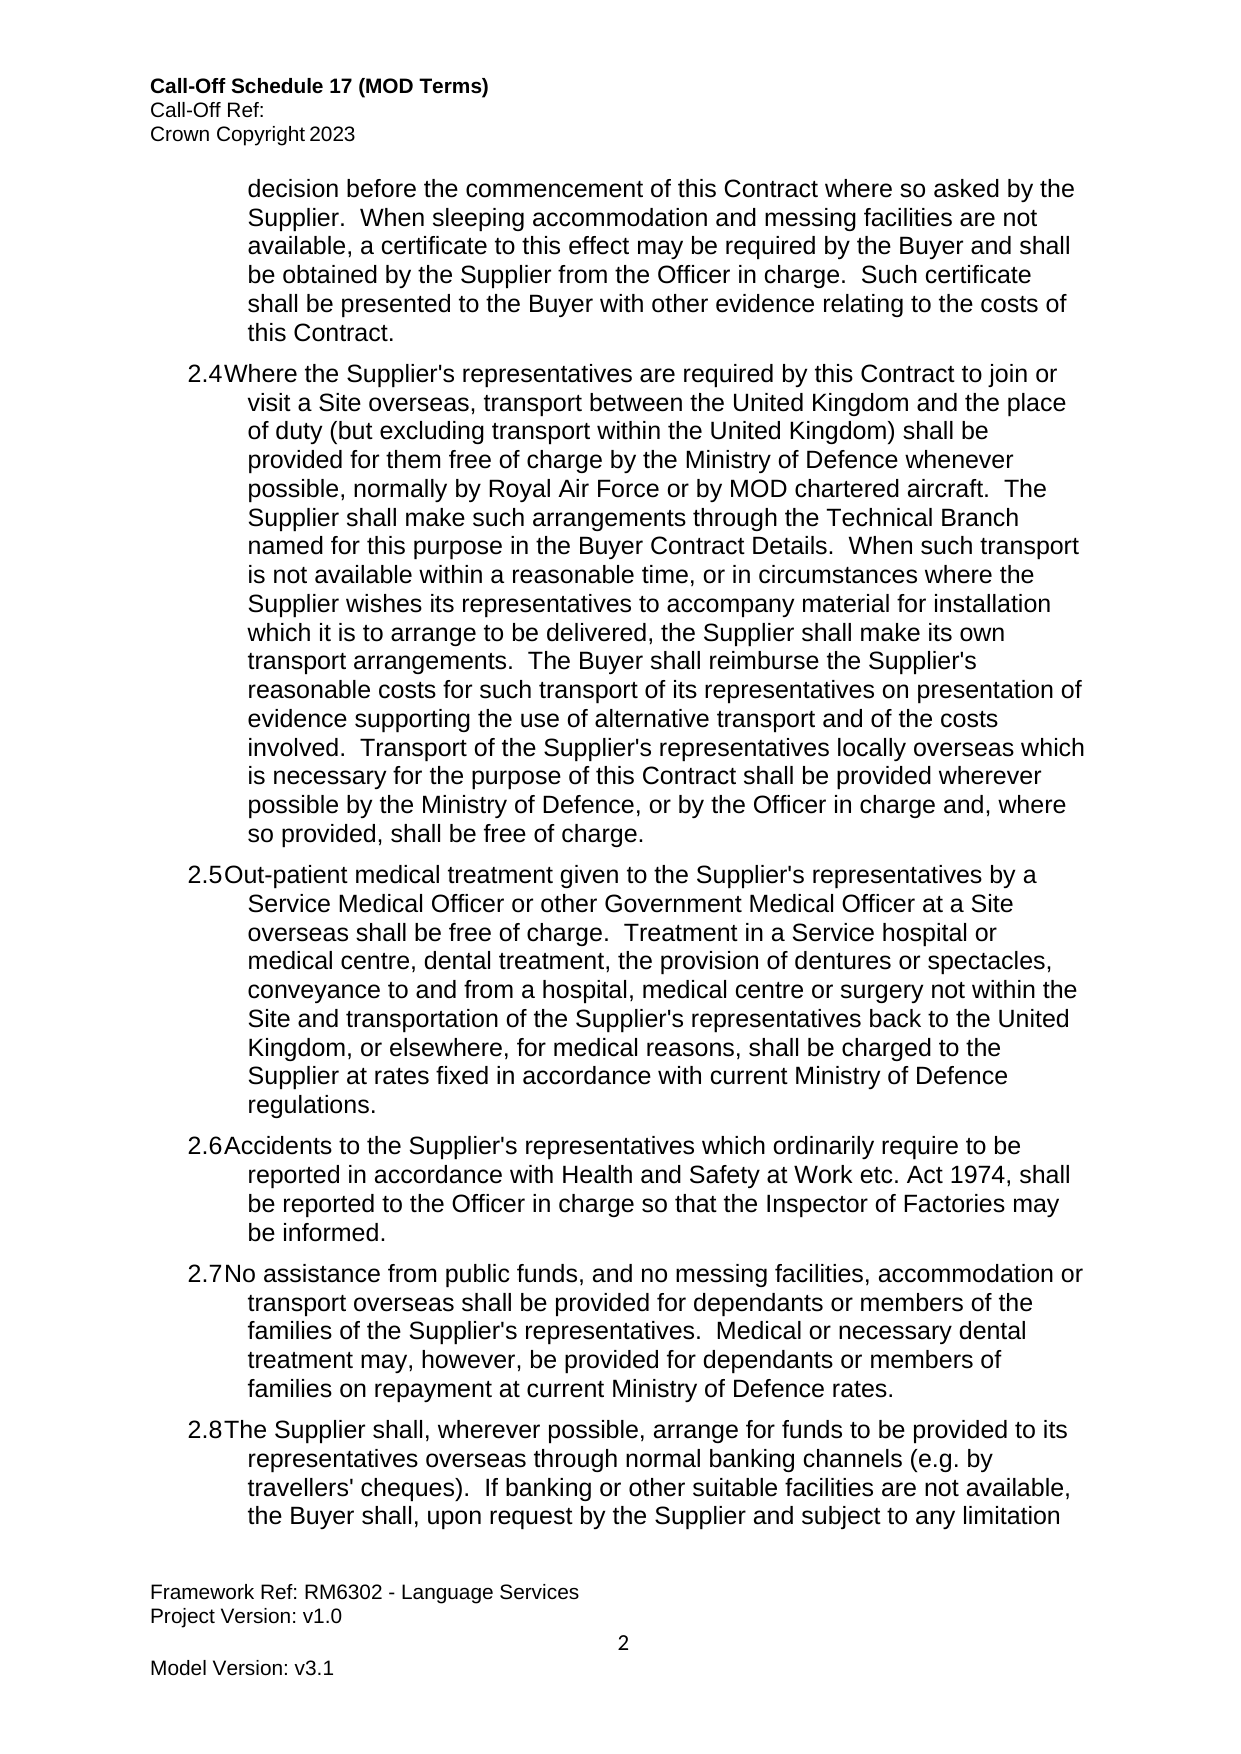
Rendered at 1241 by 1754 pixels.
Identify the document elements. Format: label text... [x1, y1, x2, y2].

list decision before the commencement of this Contract where so asked by the Supplier. When sleeping accommodation and messing facilities are not available, a certificate to this effect may be required by the Buyer and shall be obtained by the Supplier from the Officer in charge. Such certificate shall be presented to the Buyer with other evidence relating to the costs of this Contract. [187, 174, 1090, 346]
list Where the Supplier's representatives are required by this Contract to join or visit a Site overseas, transport between the United Kingdom and the place of duty (but excluding transport within the United Kingdom) shall be provided for them free of charge by the Ministry of Defence whenever possible, normally by Royal Air Force or by MOD chartered aircraft. The Supplier shall make such arrangements through the Technical Branch named for this purpose in the Buyer Contract Details. When such transport is not available within a reasonable time, or in circumstances where the Supplier wishes its representatives to accompany material for installation which it is to arrange to be delivered, the Supplier shall make its own transport arrangements. The Buyer shall reimburse the Supplier's reasonable costs for such transport of its representatives on presentation of evidence supporting the use of alternative transport and of the costs involved. Transport of the Supplier's representatives locally overseas which is necessary for the purpose of this Contract shall be provided wherever possible by the Ministry of Defence, or by the Officer in charge and, where so provided, shall be free of charge. [187, 359, 1090, 847]
list The Supplier shall, wherever possible, arrange for funds to be provided to its representatives overseas through normal banking channels (e.g. by travellers' cheques). If banking or other suitable facilities are not available, the Buyer shall, upon request by the Supplier and subject to any limitation [187, 1415, 1090, 1530]
list Accidents to the Supplier's representatives which ordinarily require to be reported in accordance with Health and Safety at Work etc. Act 1974, shall be reported to the Officer in charge so that the Inspector of Factories may be informed. [187, 1131, 1090, 1246]
list No assistance from public funds, and no messing facilities, accommodation or transport overseas shall be provided for dependants or members of the families of the Supplier's representatives. Medical or necessary dental treatment may, however, be provided for dependants or members of families on repayment at current Ministry of Defence rates. [187, 1259, 1090, 1402]
list Out-patient medical treatment given to the Supplier's representatives by a Service Medical Officer or other Government Medical Officer at a Site overseas shall be free of charge. Treatment in a Service hospital or medical centre, dental treatment, the provision of dentures or spectacles, conveyance to and from a hospital, medical centre or surgery not within the Site and transportation of the Supplier's representatives back to the United Kingdom, or elsewhere, for medical reasons, shall be charged to the Supplier at rates fixed in accordance with current Ministry of Defence regulations. [187, 860, 1090, 1119]
